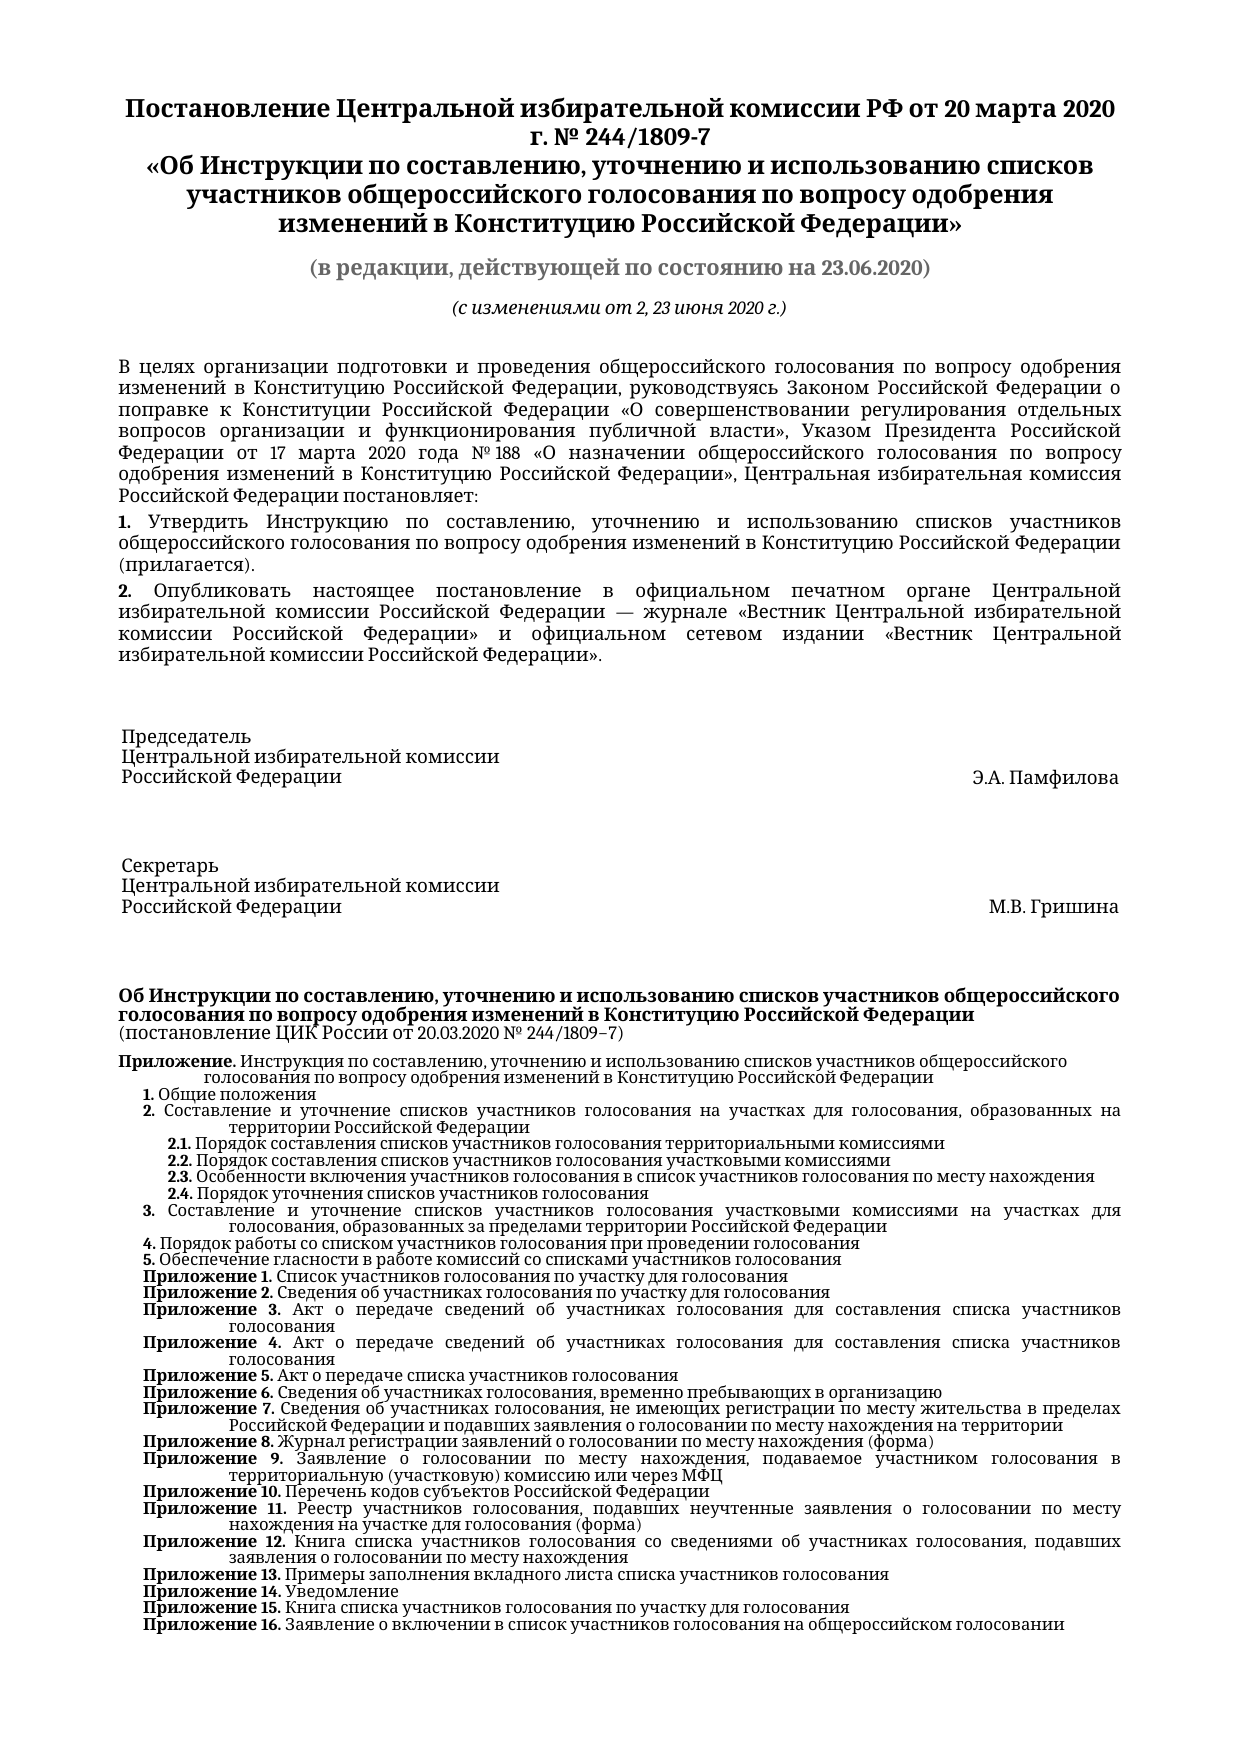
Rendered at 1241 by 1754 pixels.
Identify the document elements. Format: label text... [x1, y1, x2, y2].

table_header М.В. Гришина [781, 854, 1122, 925]
text 2.2. Порядок составления списков участников голосования участковыми комиссиями [168, 1153, 1122, 1170]
text 2.4. Порядок уточнения списков участников голосования [168, 1186, 1122, 1203]
text (с изменениями от 2, 23 июня 2020 г.) [130, 299, 1110, 318]
text 2. Составление и уточнение списков участников голосования на участках для голосования, образованных на территории Российской Федерации [143, 1103, 1122, 1137]
subtitle Постановление Центральной избирательной комиссии РФ от 20 марта 2020 г. № 244/1809-7 «Об Инструкции по составлению, уточнению и использованию списков участников общероссийского голосования по вопросу одобрения изменений в Конституцию Российской Федерации» [118, 94, 1122, 238]
text Приложение 3. Акт о передаче сведений об участниках голосования для составления списка участников голосования [143, 1302, 1122, 1335]
table_header Секретарь Центральной избирательной комиссии Российской Федерации [118, 854, 781, 925]
text В целях организации подготовки и проведения общероссийского голосования по вопросу одобрения изменений в Конституцию Российской Федерации, руководствуясь Законом Российской Федерации о поправке к Конституции Российской Федерации «О совершенствовании регулирования отдельных вопросов организации и функционирования публичной власти», Указом Президента Российской Федерации от 17 марта 2020 года № 188 «О назначении общероссийского голосования по вопросу одобрения изменений в Конституцию Российской Федерации», Центральная избирательная комиссия Российской Федерации постановляет: [118, 356, 1122, 507]
text Приложение. Инструкция по составлению, уточнению и использованию списков участников общероссийского голосования по вопросу одобрения изменений в Конституцию Российской Федерации [118, 1054, 1122, 1087]
text Приложение 4. Акт о передаче сведений об участниках голосования для составления списка участников голосования [143, 1335, 1122, 1368]
subtitle (в редакции, действующей по состоянию на 23.06.2020) [118, 256, 1122, 281]
text Об Инструкции по составлению, уточнению и использованию списков участников общероссийского голосования по вопросу одобрения изменений в Конституцию Российской Федерации (постановление ЦИК России от 20.03.2020 № 244/1809−7) [118, 987, 1122, 1044]
text Приложение 8. Журнал регистрации заявлений о голосовании по месту нахождения (форма) [880, 1435, 1122, 1451]
text Приложение 9. Заявление о голосовании по месту нахождения, подаваемое участником голосования в территориальную (участковую) комиссию или через МФЦ [143, 1451, 1122, 1484]
text 2. Опубликовать настоящее постановление в официальном печатном органе Центральной избирательной комиссии Российской Федерации — журнале «Вестник Центральной избирательной комиссии Российской Федерации» и официальном сетевом издании «Вестник Центральной избирательной комиссии Российской Федерации». [118, 580, 1122, 666]
text Приложение 14. Уведомление [143, 1584, 1122, 1600]
text 2.3. Особенности включения участников голосования в список участников голосования по месту нахождения [168, 1170, 1122, 1186]
text Приложение 13. Примеры заполнения вкладного листа списка участников голосования [143, 1567, 1122, 1584]
text 5. Обеспечение гласности в работе комиссий со списками участников голосования [143, 1252, 1122, 1269]
text Приложение 10. Перечень кодов субъектов Российской Федерации [143, 1484, 1122, 1501]
text Приложение 5. Акт о передаче списка участников голосования [143, 1368, 1122, 1385]
text Приложение 16. Заявление о включении в список участников голосования на общероссийском голосовании [143, 1617, 1122, 1633]
text Приложение 11. Реестр участников голосования, подавших неучтенные заявления о голосовании по месту нахождения на участке для голосования (форма) [143, 1501, 1122, 1534]
text 4. Порядок работы со списком участников голосования при проведении голосования [143, 1236, 1122, 1252]
text Приложение 1. Список участников голосования по участку для голосования [143, 1269, 1122, 1286]
text Приложение 6. Сведения об участниках голосования, временно пребывающих в организацию [143, 1385, 1122, 1402]
text 2.1. Порядок составления списков участников голосования территориальными комиссиями [168, 1137, 1122, 1153]
text 1. Общие положения [143, 1087, 1122, 1103]
text Приложение 8. Журнал регистрации заявлений о голосовании по месту нахождения (форма) [143, 1435, 878, 1451]
text Приложение 2. Сведения об участниках голосования по участку для голосования [143, 1286, 1122, 1302]
text 3. Составление и уточнение списков участников голосования участковыми комиссиями на участках для голосования, образованных за пределами территории Российской Федерации [143, 1203, 1122, 1236]
text Приложение 7. Сведения об участниках голосования, не имеющих регистрации по месту жительства в пределах Российской Федерации и подавших заявления о голосовании по месту нахождения на территории [143, 1402, 1122, 1435]
text Приложение 12. Книга списка участников голосования со сведениями об участниках голосования, подавших заявления о голосовании по месту нахождения [143, 1534, 1122, 1567]
table_header Э.А. Памфилова [781, 724, 1122, 796]
text Приложение 15. Книга списка участников голосования по участку для голосования [143, 1600, 1122, 1617]
text 1. Утвердить Инструкцию по составлению, уточнению и использованию списков участников общероссийского голосования по вопросу одобрения изменений в Конституцию Российской Федерации (прилагается). [118, 511, 1122, 576]
table_header Председатель Центральной избирательной комиссии Российской Федерации [118, 724, 781, 796]
